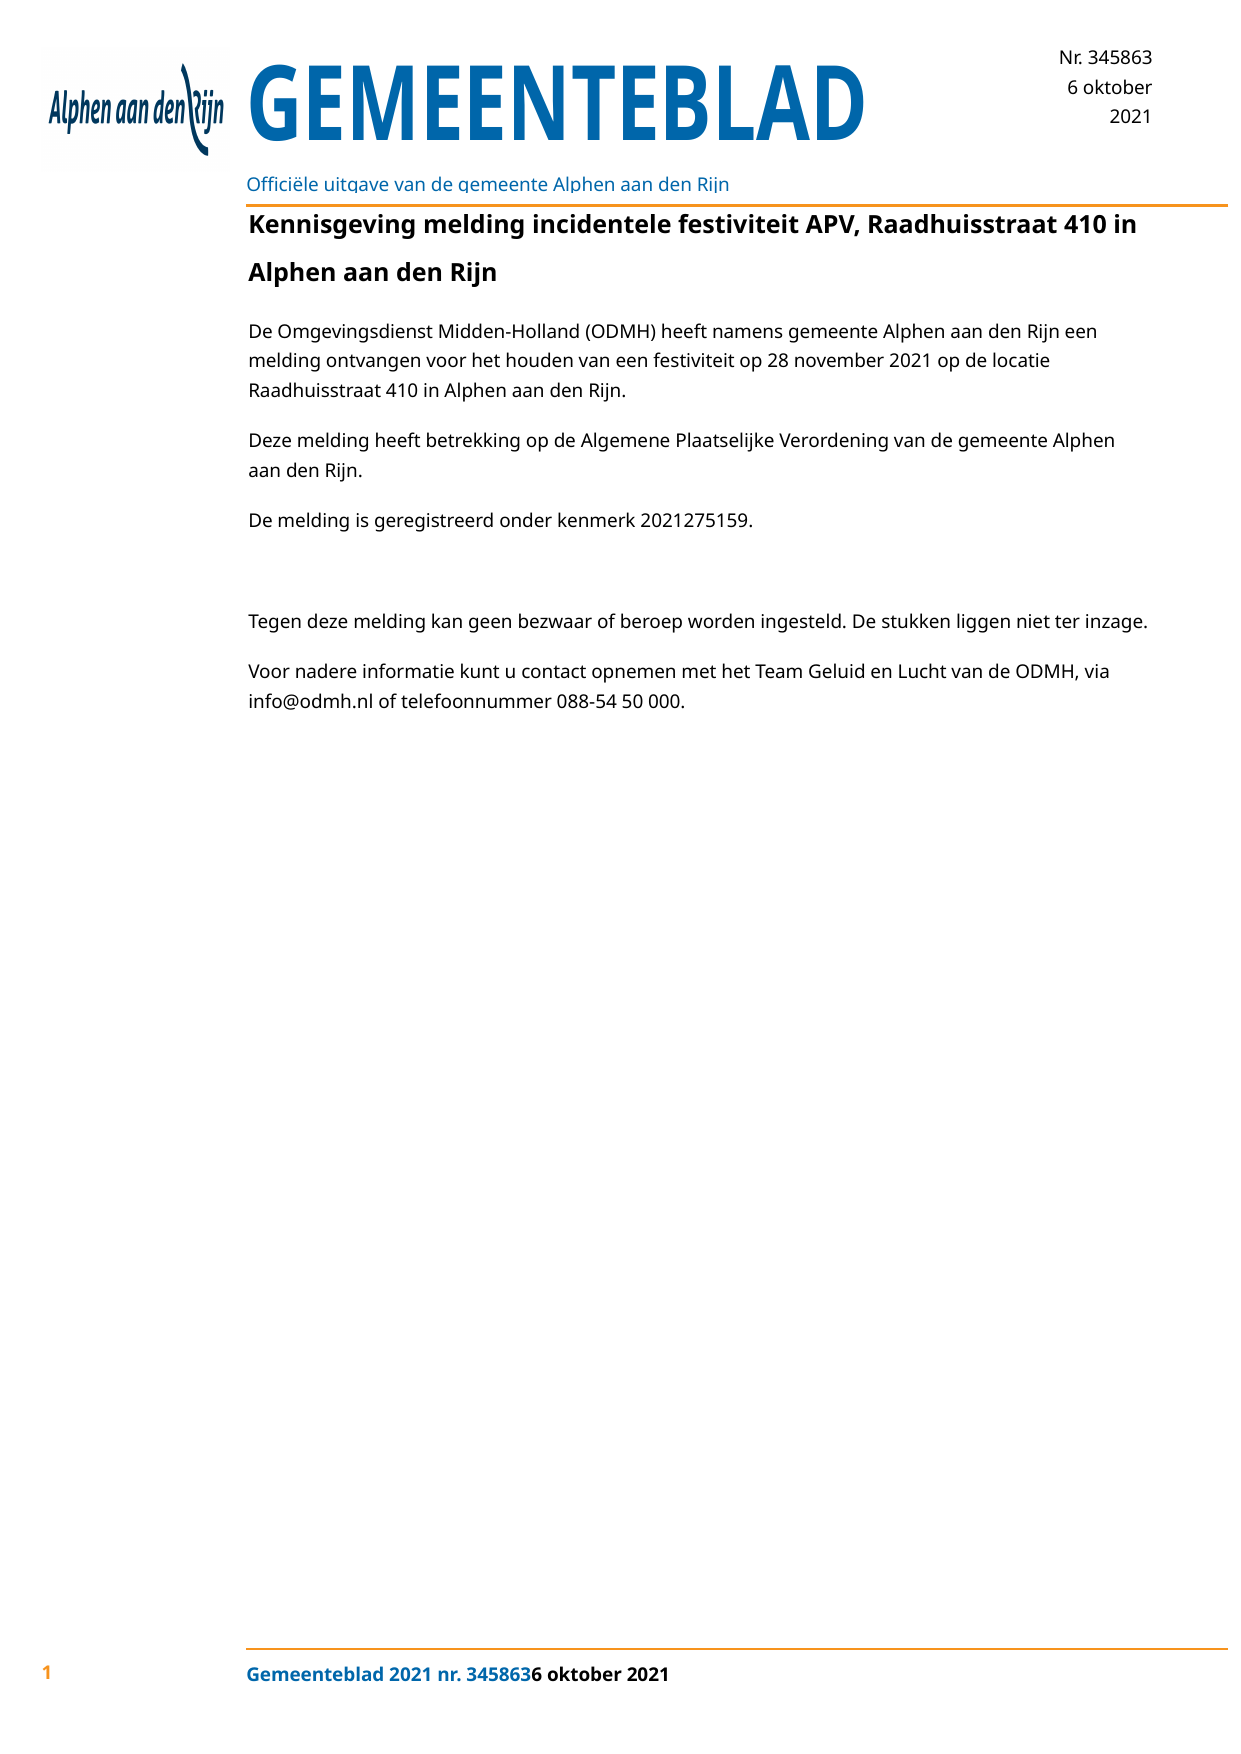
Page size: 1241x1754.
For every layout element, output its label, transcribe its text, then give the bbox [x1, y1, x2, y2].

text Kennisgeving melding incidentele festiviteit APV, Raadhuisstraat 410 in Alphen aan den Rijn [248, 207, 1152, 288]
text De Omgevingsdienst Midden-Holland (ODMH) heeft namens gemeente Alphen aan den Rijn een melding ontvangen voor het houden van een festiviteit op 28 november 2021 op de locatie Raadhuisstraat 410 in Alphen aan den Rijn. [248, 318, 1152, 403]
text Voor nadere informatie kunt u contact opnemen met het Team Geluid en Lucht van de ODMH, via info@odmh.nl of telefoonnummer 088-54 50 000. [248, 659, 1152, 714]
text Tegen deze melding kan geen bezwaar of beroep worden ingesteld. De stukken liggen niet ter inzage. [248, 608, 1152, 634]
text Deze melding heeft betrekking op de Algemene Plaatselijke Verordening van de gemeente Alphen aan den Rijn. [248, 427, 1152, 483]
picture [41, 47, 231, 172]
text De melding is geregistreerd onder kenmerk 2021275159. [248, 507, 1152, 533]
